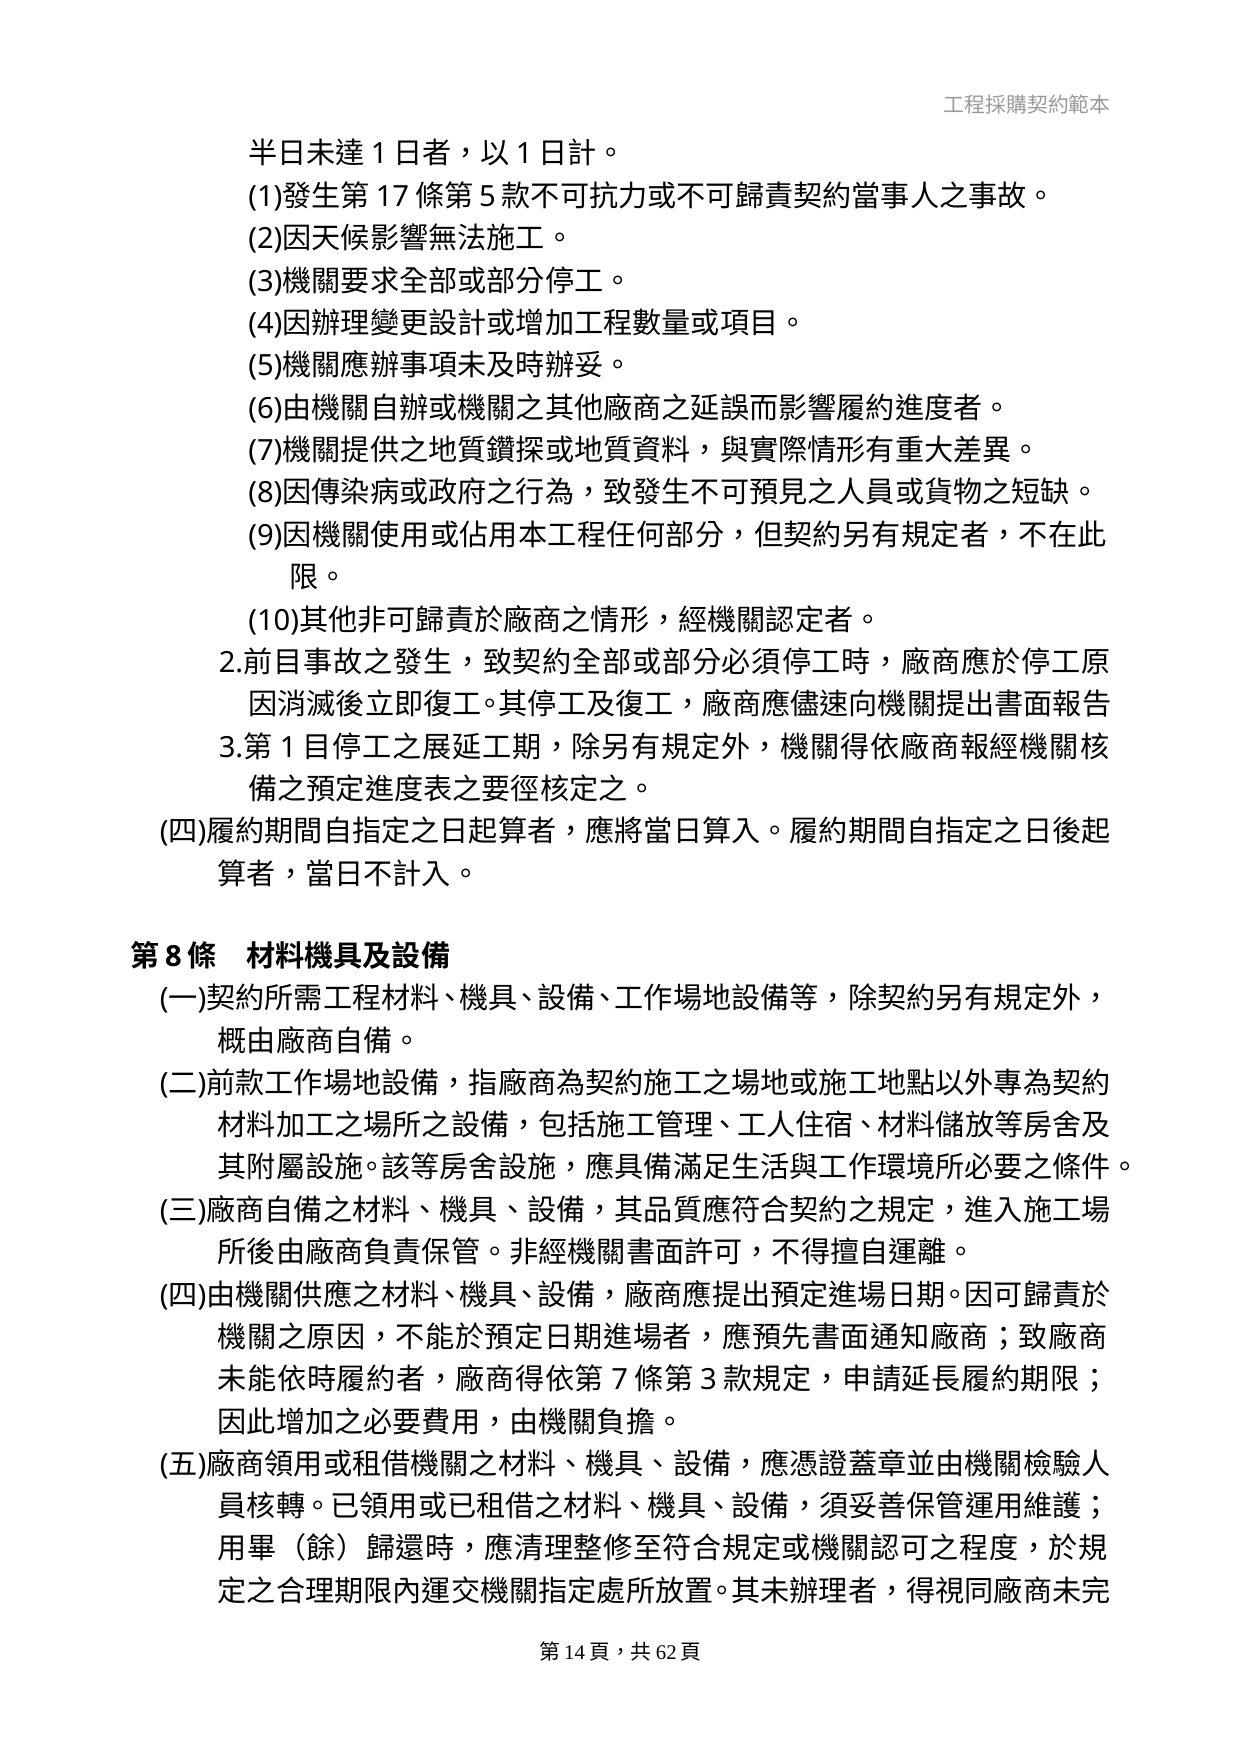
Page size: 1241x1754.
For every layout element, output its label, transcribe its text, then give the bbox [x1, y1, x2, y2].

text (4)因辦理變更設計或增加工程數量或項目。 [248, 299, 1110, 342]
text 第8條 材料機具及設備 [130, 932, 1110, 975]
text (一)契約所需工程材料、機具、設備、工作場地設備等，除契約另有規定外，概由廠商自備。 [159, 975, 1110, 1059]
text (二)前款工作場地設備，指廠商為契約施工之場地或施工地點以外專為契約材料加工之場所之設備，包括施工管理、工人住宿、材料儲放等房舍及其附屬設施。該等房舍設施，應具備滿足生活與工作環境所必要之條件。 [159, 1059, 1110, 1186]
text 3.第1目停工之展延工期，除另有規定外，機關得依廠商報經機關核備之預定進度表之要徑核定之。 [218, 723, 1110, 808]
text 半日未達1日者，以1日計。 [218, 130, 1110, 172]
text (6)由機關自辦或機關之其他廠商之延誤而影響履約進度者。 [248, 384, 1110, 427]
text (5)機關應辦事項未及時辦妥。 [248, 342, 1110, 384]
text (3)機關要求全部或部分停工。 [248, 257, 1110, 299]
text 2.前目事故之發生，致契約全部或部分必須停工時，廠商應於停工原因消滅後立即復工。其停工及復工，廠商應儘速向機關提出書面報告。 [218, 638, 1110, 723]
text (三)廠商自備之材料、機具、設備，其品質應符合契約之規定，進入施工場所後由廠商負責保管。非經機關書面許可，不得擅自運離。 [159, 1186, 1110, 1271]
text (五)廠商領用或租借機關之材料、機具、設備，應憑證蓋章並由機關檢驗人員核轉。已領用或已租借之材料、機具、設備，須妥善保管運用維護；用畢（餘）歸還時，應清理整修至符合規定或機關認可之程度，於規定之合理期限內運交機關指定處所放置。其未辦理者，得視同廠商未完 [159, 1440, 1110, 1610]
text (1)發生第17條第5款不可抗力或不可歸責契約當事人之事故。 [248, 172, 1110, 215]
text (8)因傳染病或政府之行為，致發生不可預見之人員或貨物之短缺。 [248, 469, 1110, 511]
text (7)機關提供之地質鑽探或地質資料，與實際情形有重大差異。 [248, 427, 1110, 469]
text (10)其他非可歸責於廠商之情形，經機關認定者。 [248, 596, 1110, 638]
text (2)因天候影響無法施工。 [248, 215, 1110, 257]
text (四)由機關供應之材料、機具、設備，廠商應提出預定進場日期。因可歸責於機關之原因，不能於預定日期進場者，應預先書面通知廠商；致廠商未能依時履約者，廠商得依第7條第3款規定，申請延長履約期限；因此增加之必要費用，由機關負擔。 [159, 1271, 1110, 1440]
text (9)因機關使用或佔用本工程任何部分，但契約另有規定者，不在此限。 [248, 511, 1110, 596]
text (四)履約期間自指定之日起算者，應將當日算入。履約期間自指定之日後起算者，當日不計入。 [159, 808, 1110, 893]
